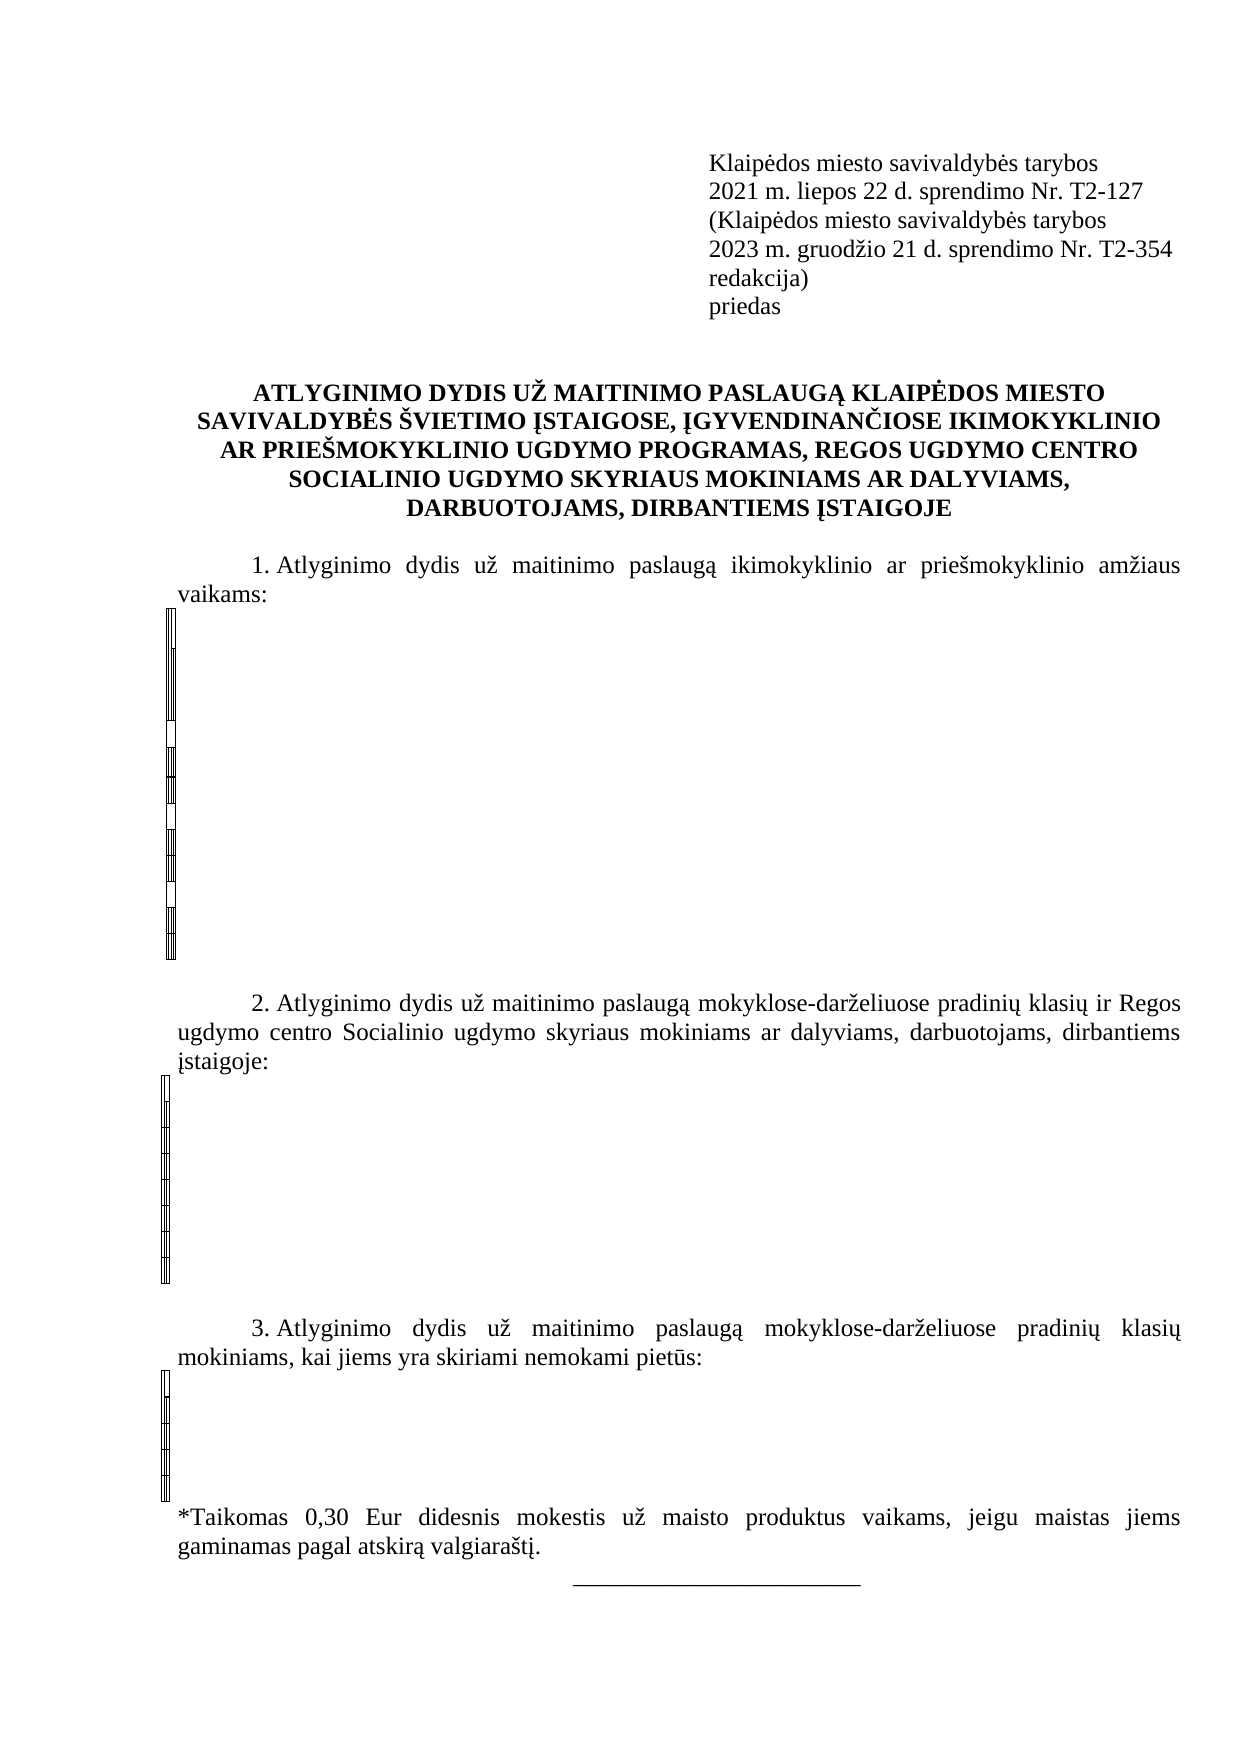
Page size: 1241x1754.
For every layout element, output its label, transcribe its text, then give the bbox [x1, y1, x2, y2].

text *Taikomas 0,30 Eur didesnis mokestis už maisto produktus vaikams, jeigu maistas jiems gaminamas pagal atskirą valgiaraštį. [177, 1502, 1181, 1560]
text _______________________ [177, 1560, 1181, 1588]
text Klaipėdos miesto savivaldybės tarybos [177, 148, 1181, 176]
text 1. Atlyginimo dydis už maitinimo paslaugą ikimokyklinio ar priešmokyklinio amžiaus vaikams: [177, 550, 1181, 608]
text 2021 m. liepos 22 d. sprendimo Nr. T2-127 [177, 176, 1181, 205]
text 3. Atlyginimo dydis už maitinimo paslaugą mokyklose-darželiuose pradinių klasių mokiniams, kai jiems yra skiriami nemokami pietūs: [177, 1313, 1181, 1370]
text 2. Atlyginimo dydis už maitinimo paslaugą mokyklose-darželiuose pradinių klasių ir Regos ugdymo centro Socialinio ugdymo skyriaus mokiniams ar dalyviams, darbuotojams, dirbantiems įstaigoje: [177, 988, 1181, 1075]
text redakcija) [177, 263, 1181, 291]
text priedas [177, 291, 1181, 320]
text atlyginimo dydis už maitinimo paslaugą Klaipėdos miesto savivaldybės švietimo įstaigose, įgyvendinančiose ikimokyklinio ar priešmokyklinio ugdymo programas, REGOS UGDYMO CENTRO Socialinio ugdymo skyriaus mokiniams ar dalyviams, darbuotojams, DIRBANTIEMS ĮSTAIGOJE [177, 378, 1181, 521]
text (Klaipėdos miesto savivaldybės tarybos [177, 205, 1181, 234]
text 2023 m. gruodžio 21 d. sprendimo Nr. T2-354 [177, 234, 1181, 263]
